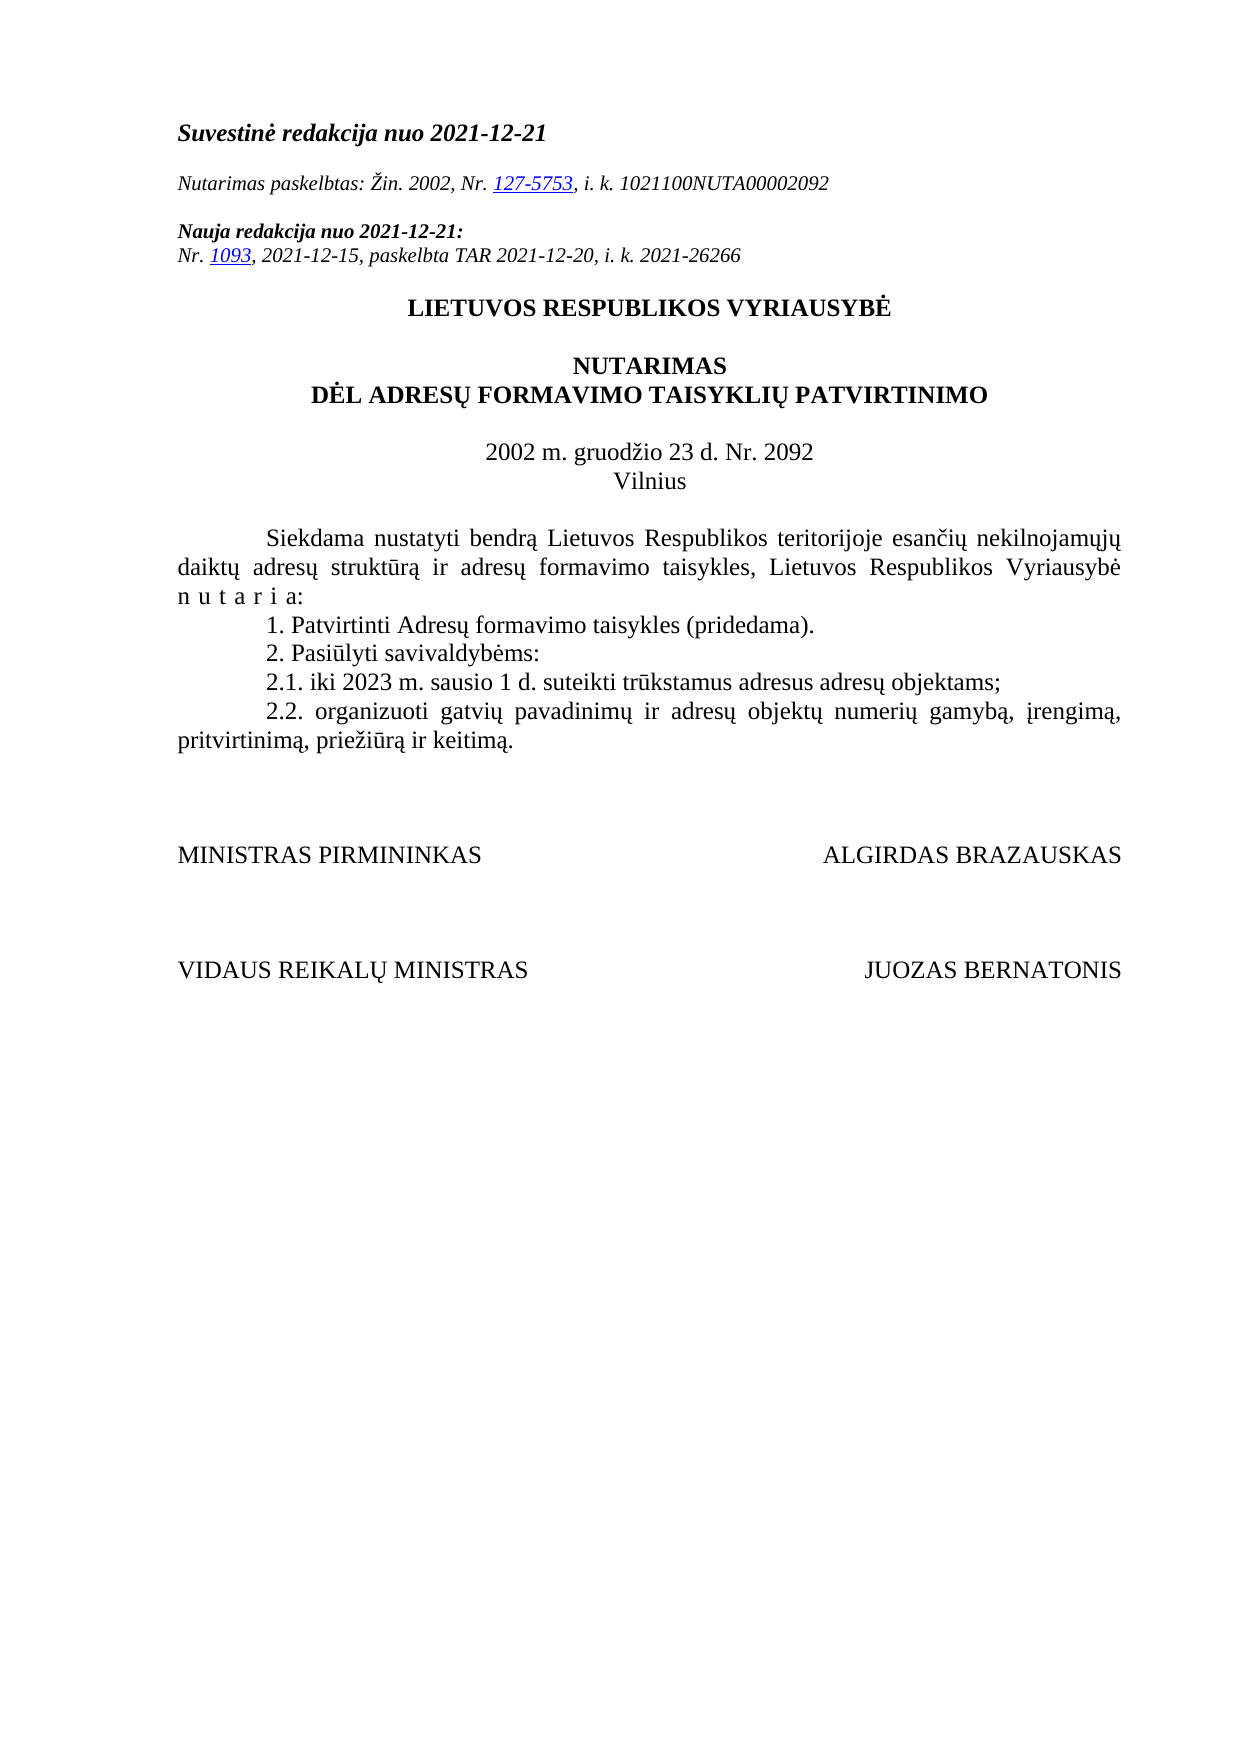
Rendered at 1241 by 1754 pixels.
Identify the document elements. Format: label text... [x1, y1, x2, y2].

text Nauja redakcija nuo 2021-12-21: [177, 219, 1122, 243]
text Nr. 1093, 2021-12-15, paskelbta TAR 2021-12-20, i. k. 2021-26266 [177, 243, 1122, 267]
text NUTARIMAS [177, 351, 1122, 380]
text 2. Pasiūlyti savivaldybėms: [177, 638, 1122, 667]
text VIDAUS REIKALŲ MINISTRAS JUOZAS BERNATONIS [177, 955, 1122, 983]
text 2002 m. gruodžio 23 d. Nr. 2092 [177, 437, 1122, 466]
text 1. Patvirtinti Adresų formavimo taisykles (pridedama). [177, 610, 1122, 638]
text LIETUVOS RESPUBLIKOS VYRIAUSYBĖ [177, 293, 1122, 322]
text 2.2. organizuoti gatvių pavadinimų ir adresų objektų numerių gamybą, įrengimą, pritvirtinimą, priežiūrą ir keitimą. [177, 696, 1122, 753]
text 2.1. iki 2023 m. sausio 1 d. suteikti trūkstamus adresus adresų objektams; [177, 667, 1122, 696]
text Suvestinė redakcija nuo 2021-12-21 [177, 118, 1122, 147]
text Vilnius [177, 466, 1122, 495]
text Siekdama nustatyti bendrą Lietuvos Respublikos teritorijoje esančių nekilnojamųjų daiktų adresų struktūrą ir adresų formavimo taisykles, Lietuvos Respublikos Vyriausybė nutaria: [177, 523, 1122, 610]
text MINISTRAS PIRMININKAS ALGIRDAS BRAZAUSKAS [177, 840, 1122, 868]
text DĖL ADRESŲ FORMAVIMO TAISYKLIŲ PATVIRTINIMO [177, 380, 1122, 408]
text Nutarimas paskelbtas: Žin. 2002, Nr. 127-5753, i. k. 1021100NUTA00002092 [177, 171, 1122, 195]
